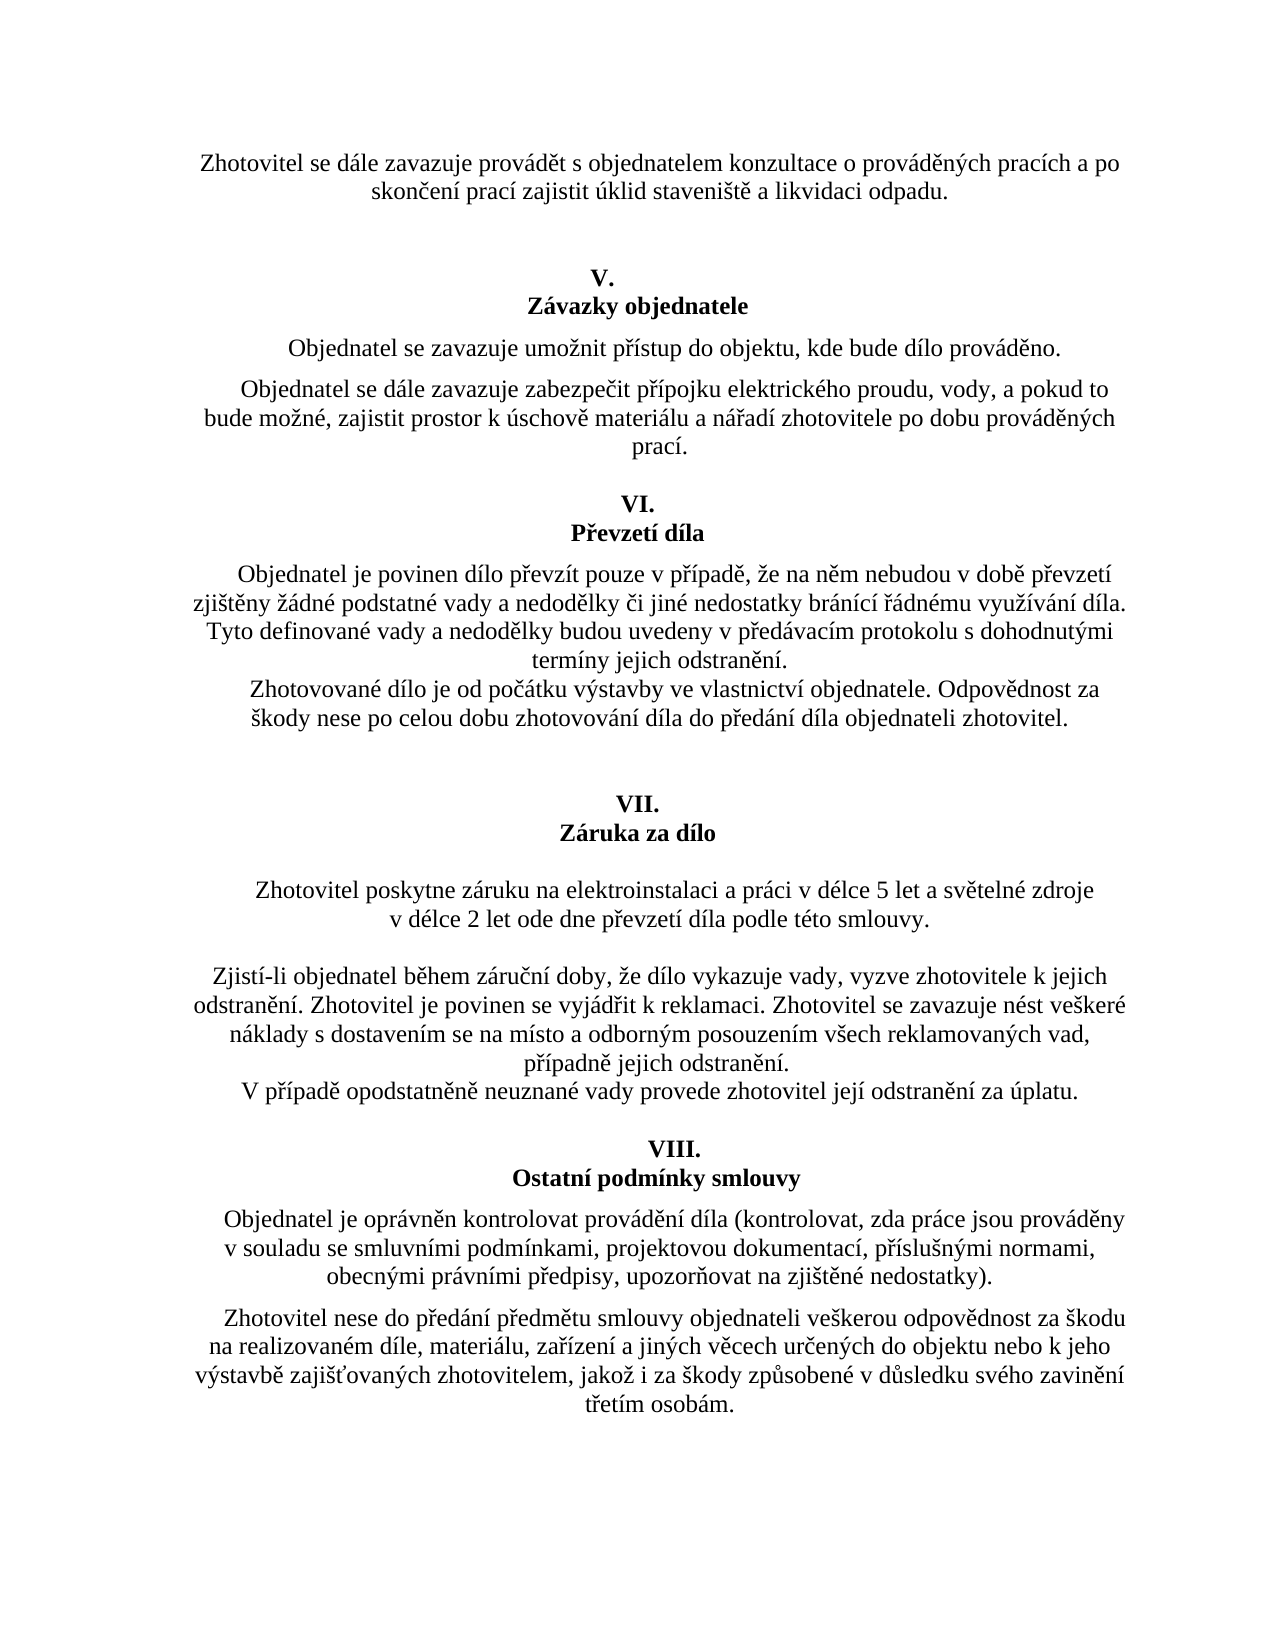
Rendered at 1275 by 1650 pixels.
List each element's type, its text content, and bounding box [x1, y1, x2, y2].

text VII. [148, 789, 1127, 818]
text Převzetí díla [148, 518, 1127, 546]
text Objednatel je povinen dílo převzít pouze v případě, že na něm nebudou v době převzetí zjištěny žádné podstatné vady a nedodělky či jiné nedostatky bránící řádnému využívání díla. Tyto definované vady a nedodělky budou uvedeny v předávacím protokolu s dohodnutými termíny jejich odstranění. [192, 559, 1127, 674]
text Ostatní podmínky smlouvy [148, 1163, 1127, 1191]
text Závazky objednatele [148, 291, 1127, 320]
text Zhotovované dílo je od počátku výstavby ve vlastnictví objednatele. Odpovědnost za škody nese po celou dobu zhotovování díla do předání díla objednateli zhotovitel. [192, 674, 1127, 731]
text Objednatel se zavazuje umožnit přístup do objektu, kde bude dílo prováděno. [192, 333, 1127, 361]
text VI. [148, 489, 1127, 518]
text VIII. [192, 1134, 1127, 1163]
text Záruka za dílo [148, 818, 1127, 846]
text Zhotovitel nese do předání předmětu smlouvy objednateli veškerou odpovědnost za škodu na realizovaném díle, materiálu, zařízení a jiných věcech určených do objektu nebo k jeho výstavbě zajišťovaných zhotovitelem, jakož i za škody způsobené v důsledku svého zavinění třetím osobám. [192, 1303, 1127, 1418]
text Zhotovitel poskytne záruku na elektroinstalaci a práci v délce 5 let a světelné zdroje v délce 2 let ode dne převzetí díla podle této smlouvy. [192, 875, 1127, 933]
text Zhotovitel se dále zavazuje provádět s objednatelem konzultace o prováděných pracích a po skončení prací zajistit úklid staveniště a likvidaci odpadu. [192, 148, 1127, 205]
text Objednatel se dále zavazuje zabezpečit přípojku elektrického proudu, vody, a pokud to bude možné, zajistit prostor k úschově materiálu a nářadí zhotovitele po dobu prováděných prací. [192, 374, 1127, 460]
text Objednatel je oprávněn kontrolovat provádění díla (kontrolovat, zda práce jsou prováděny v souladu se smluvními podmínkami, projektovou dokumentací, příslušnými normami, obecnými právními předpisy, upozorňovat na zjištěné nedostatky). [192, 1204, 1127, 1290]
text Zjistí-li objednatel během záruční doby, že dílo vykazuje vady, vyzve zhotovitele k jejich odstranění. Zhotovitel je povinen se vyjádřit k reklamaci. Zhotovitel se zavazuje nést veškeré náklady s dostavením se na místo a odborným posouzením všech reklamovaných vad, případně jejich odstranění. V případě opodstatněně neuznané vady provede zhotovitel její odstranění za úplatu. [192, 961, 1127, 1105]
text V. [590, 263, 1127, 291]
